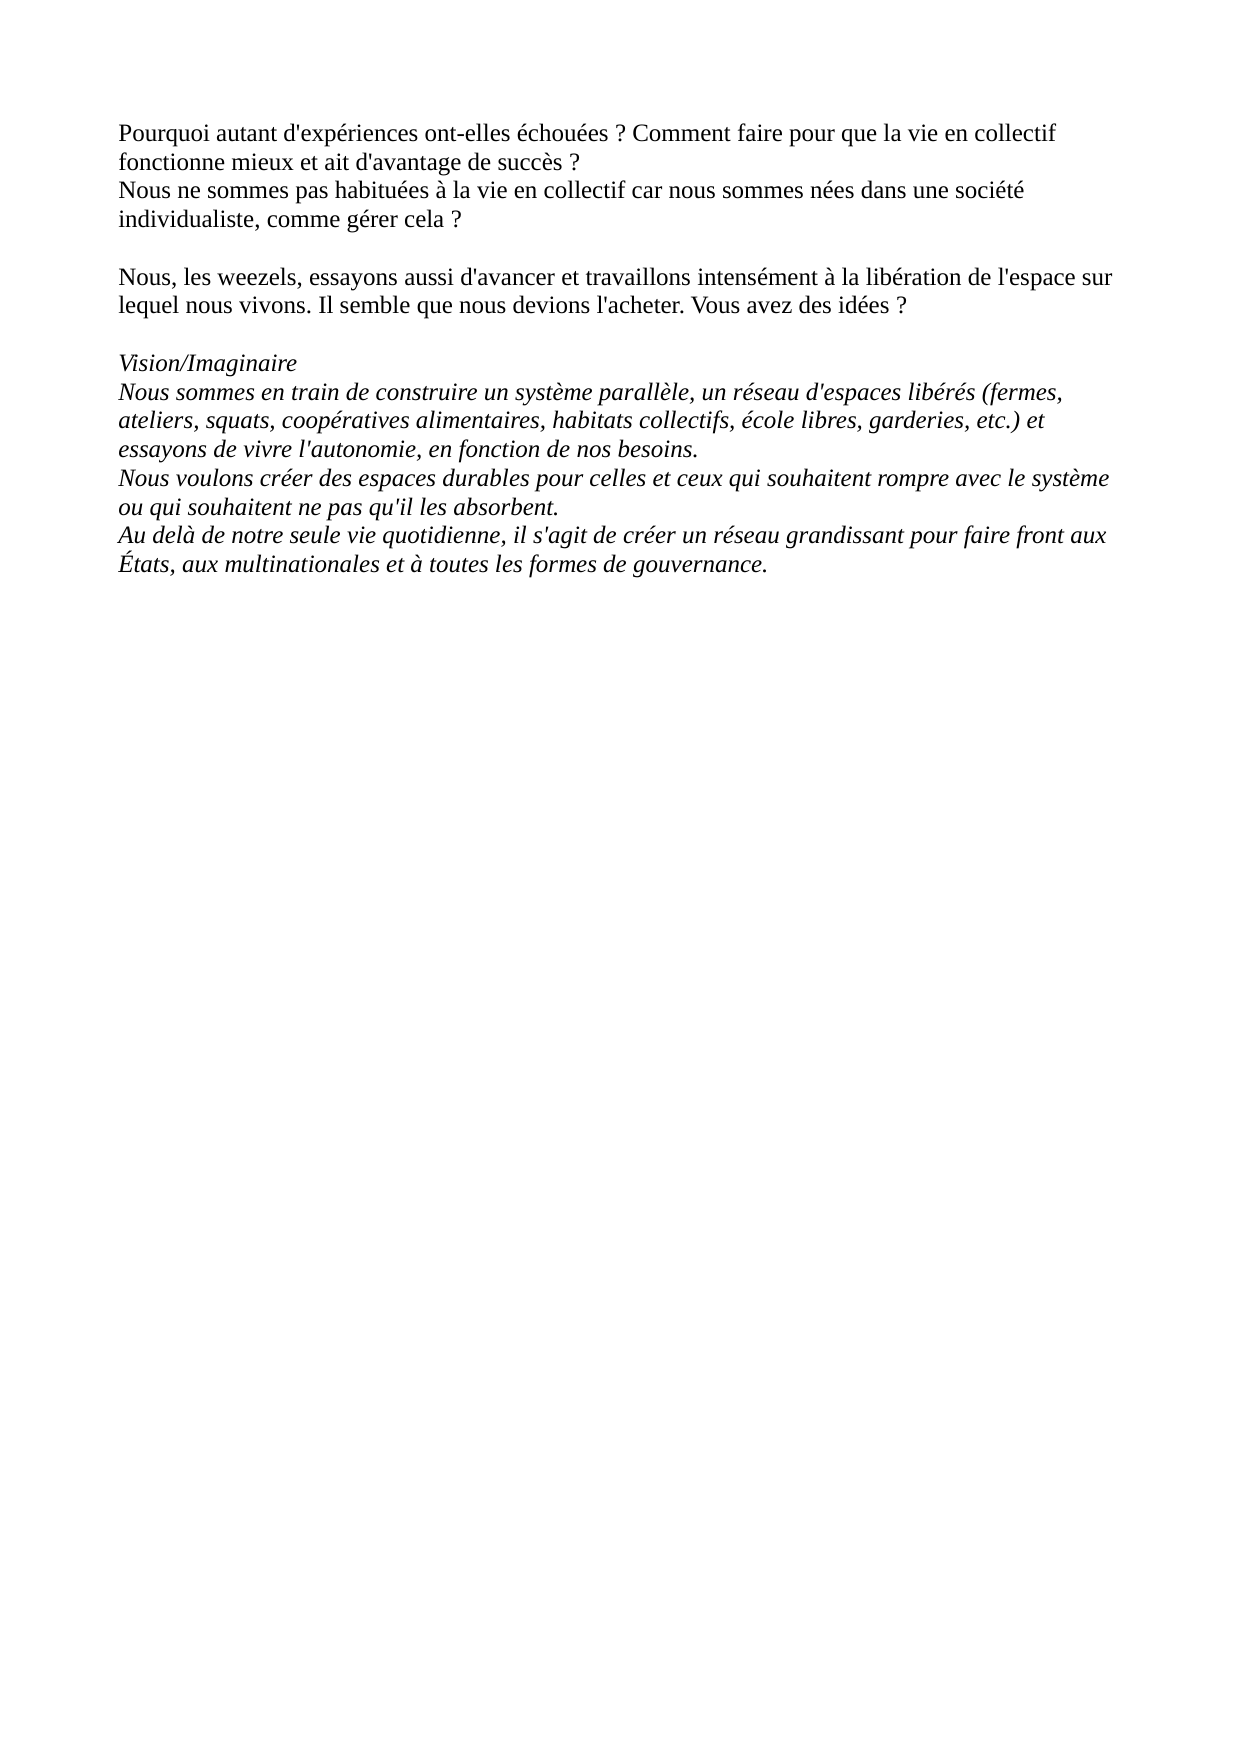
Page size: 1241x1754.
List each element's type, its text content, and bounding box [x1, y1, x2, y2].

text Au delà de notre seule vie quotidienne, il s'agit de créer un réseau grandissant pour faire front aux États, aux multinationales et à toutes les formes de gouvernance. [118, 521, 1122, 578]
text Nous, les weezels, essayons aussi d'avancer et travaillons intensément à la libération de l'espace sur lequel nous vivons. Il semble que nous devions l'acheter. Vous avez des idées ? [118, 262, 1122, 319]
text Nous ne sommes pas habituées à la vie en collectif car nous sommes nées dans une société individualiste, comme gérer cela ? [118, 176, 1122, 233]
text Pourquoi autant d'expériences ont-elles échouées ? Comment faire pour que la vie en collectif fonctionne mieux et ait d'avantage de succès ? [118, 118, 1122, 176]
text Vision/Imaginaire [118, 348, 1122, 377]
text Nous voulons créer des espaces durables pour celles et ceux qui souhaitent rompre avec le système ou qui souhaitent ne pas qu'il les absorbent. [118, 463, 1122, 521]
text Nous sommes en train de construire un système parallèle, un réseau d'espaces libérés (fermes, ateliers, squats, coopératives alimentaires, habitats collectifs, école libres, garderies, etc.) et essayons de vivre l'autonomie, en fonction de nos besoins. [118, 377, 1122, 463]
